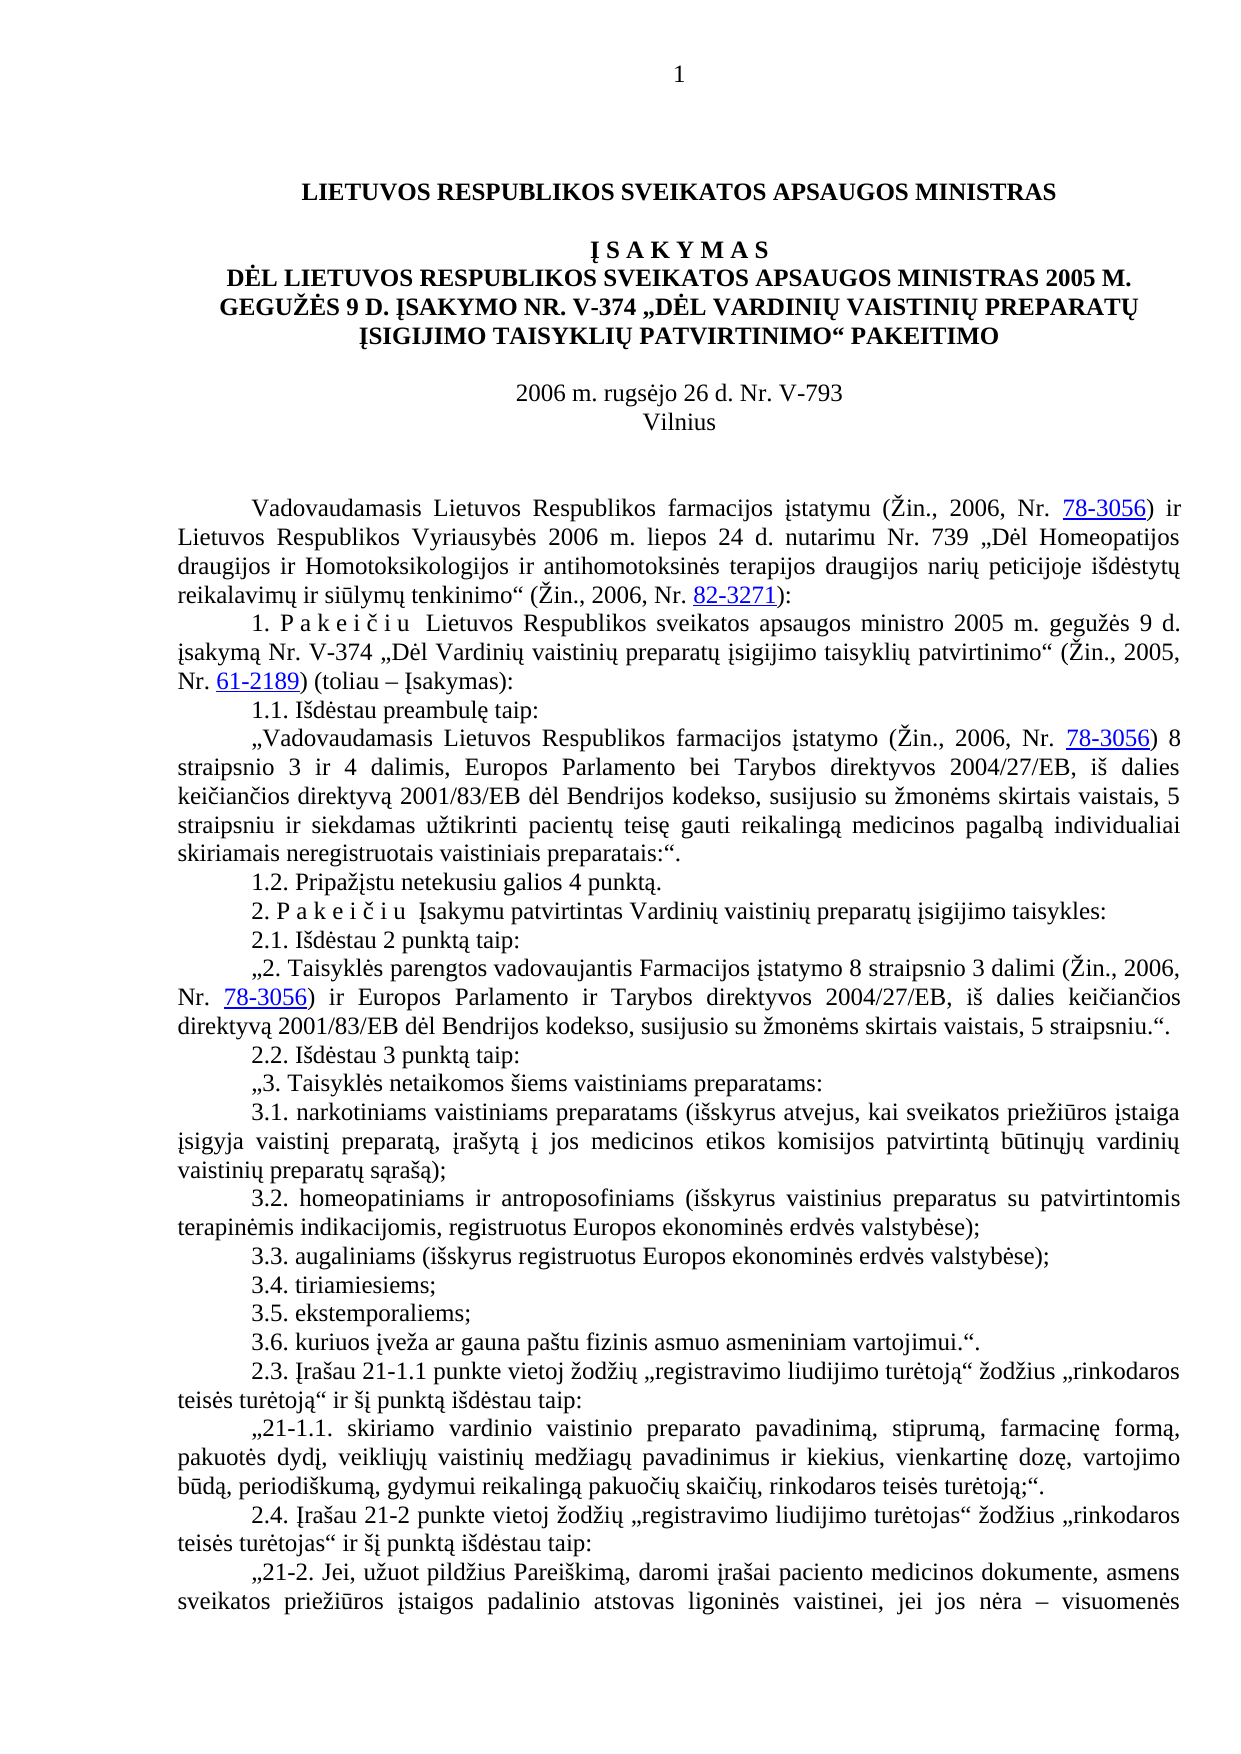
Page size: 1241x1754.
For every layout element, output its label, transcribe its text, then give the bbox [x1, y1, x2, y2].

text Vilnius [177, 407, 1181, 436]
text DĖL LIETUVOS RESPUBLIKOS SVEIKATOS APSAUGOS MINISTRAS 2005 M. GEGUŽĖS 9 D. ĮSAKYMO NR. V-374 „DĖL VARDINIŲ VAISTINIŲ PREPARATŲ ĮSIGIJIMO TAISYKLIŲ PATVIRTINIMO“ PAKEITIMO [177, 263, 1181, 350]
text LIETUVOS RESPUBLIKOS SVEIKATOS APSAUGOS MINISTRAS [177, 177, 1181, 206]
text „21-1.1. skiriamo vardinio vaistinio preparato pavadinimą, stiprumą, farmacinę formą, pakuotės dydį, veikliųjų vaistinių medžiagų pavadinimus ir kiekius, vienkartinę dozę, vartojimo būdą, periodiškumą, gydymui reikalingą pakuočių skaičių, rinkodaros teisės turėtoją;“. [177, 1413, 1181, 1500]
text „Vadovaudamasis Lietuvos Respublikos farmacijos įstatymo (Žin., 2006, Nr. 78-3056) 8 straipsnio 3 ir 4 dalimis, Europos Parlamento bei Tarybos direktyvos 2004/27/EB, iš dalies keičiančios direktyvą 2001/83/EB dėl Bendrijos kodekso, susijusio su žmonėms skirtais vaistais, 5 straipsniu ir siekdamas užtikrinti pacientų teisę gauti reikalingą medicinos pagalbą individualiai skiriamais neregistruotais vaistiniais preparatais:“. [177, 723, 1181, 867]
text 3.4. tiriamiesiems; [177, 1270, 1181, 1298]
text 1.1. Išdėstau preambulę taip: [177, 695, 1181, 723]
text Vadovaudamasis Lietuvos Respublikos farmacijos įstatymu (Žin., 2006, Nr. 78-3056) ir Lietuvos Respublikos Vyriausybės 2006 m. liepos 24 d. nutarimu Nr. 739 „Dėl Homeopatijos draugijos ir Homotoksikologijos ir antihomotoksinės terapijos draugijos narių peticijoje išdėstytų reikalavimų ir siūlymų tenkinimo“ (Žin., 2006, Nr. 82-3271): [177, 493, 1181, 608]
text 2. Pakeičiu Įsakymu patvirtintas Vardinių vaistinių preparatų įsigijimo taisykles: [177, 896, 1181, 925]
text „2. Taisyklės parengtos vadovaujantis Farmacijos įstatymo 8 straipsnio 3 dalimi (Žin., 2006, Nr. 78-3056) ir Europos Parlamento ir Tarybos direktyvos 2004/27/EB, iš dalies keičiančios direktyvą 2001/83/EB dėl Bendrijos kodekso, susijusio su žmonėms skirtais vaistais, 5 straipsniu.“. [177, 953, 1181, 1040]
text „21-2. Jei, užuot pildžius Pareiškimą, daromi įrašai paciento medicinos dokumente, asmens sveikatos priežiūros įstaigos padalinio atstovas ligoninės vaistinei, jei jos nėra – visuomenės [177, 1557, 1181, 1615]
text 3.3. augaliniams (išskyrus registruotus Europos ekonominės erdvės valstybėse); [177, 1241, 1181, 1270]
text 2006 m. rugsėjo 26 d. Nr. V-793 [177, 378, 1181, 407]
text 2.3. Įrašau 21-1.1 punkte vietoj žodžių „registravimo liudijimo turėtoją“ žodžius „rinkodaros teisės turėtoją“ ir šį punktą išdėstau taip: [177, 1356, 1181, 1413]
text 3.6. kuriuos įveža ar gauna paštu fizinis asmuo asmeniniam vartojimui.“. [177, 1327, 1181, 1356]
text 1. Pakeičiu Lietuvos Respublikos sveikatos apsaugos ministro 2005 m. gegužės 9 d. įsakymą Nr. V-374 „Dėl Vardinių vaistinių preparatų įsigijimo taisyklių patvirtinimo“ (Žin., 2005, Nr. 61-2189) (toliau – Įsakymas): [177, 608, 1181, 695]
text 3.2. homeopatiniams ir antroposofiniams (išskyrus vaistinius preparatus su patvirtintomis terapinėmis indikacijomis, registruotus Europos ekonominės erdvės valstybėse); [177, 1183, 1181, 1241]
text 3.1. narkotiniams vaistiniams preparatams (išskyrus atvejus, kai sveikatos priežiūros įstaiga įsigyja vaistinį preparatą, įrašytą į jos medicinos etikos komisijos patvirtintą būtinųjų vardinių vaistinių preparatų sąrašą); [177, 1097, 1181, 1183]
text 2.4. Įrašau 21-2 punkte vietoj žodžių „registravimo liudijimo turėtojas“ žodžius „rinkodaros teisės turėtojas“ ir šį punktą išdėstau taip: [177, 1500, 1181, 1557]
text Į S A K Y M A S [177, 235, 1181, 263]
text 1.2. Pripažįstu netekusiu galios 4 punktą. [177, 867, 1181, 896]
text 2.1. Išdėstau 2 punktą taip: [177, 925, 1181, 953]
text „3. Taisyklės netaikomos šiems vaistiniams preparatams: [177, 1068, 1181, 1097]
text 3.5. ekstemporaliems; [177, 1298, 1181, 1327]
text 2.2. Išdėstau 3 punktą taip: [177, 1040, 1181, 1068]
